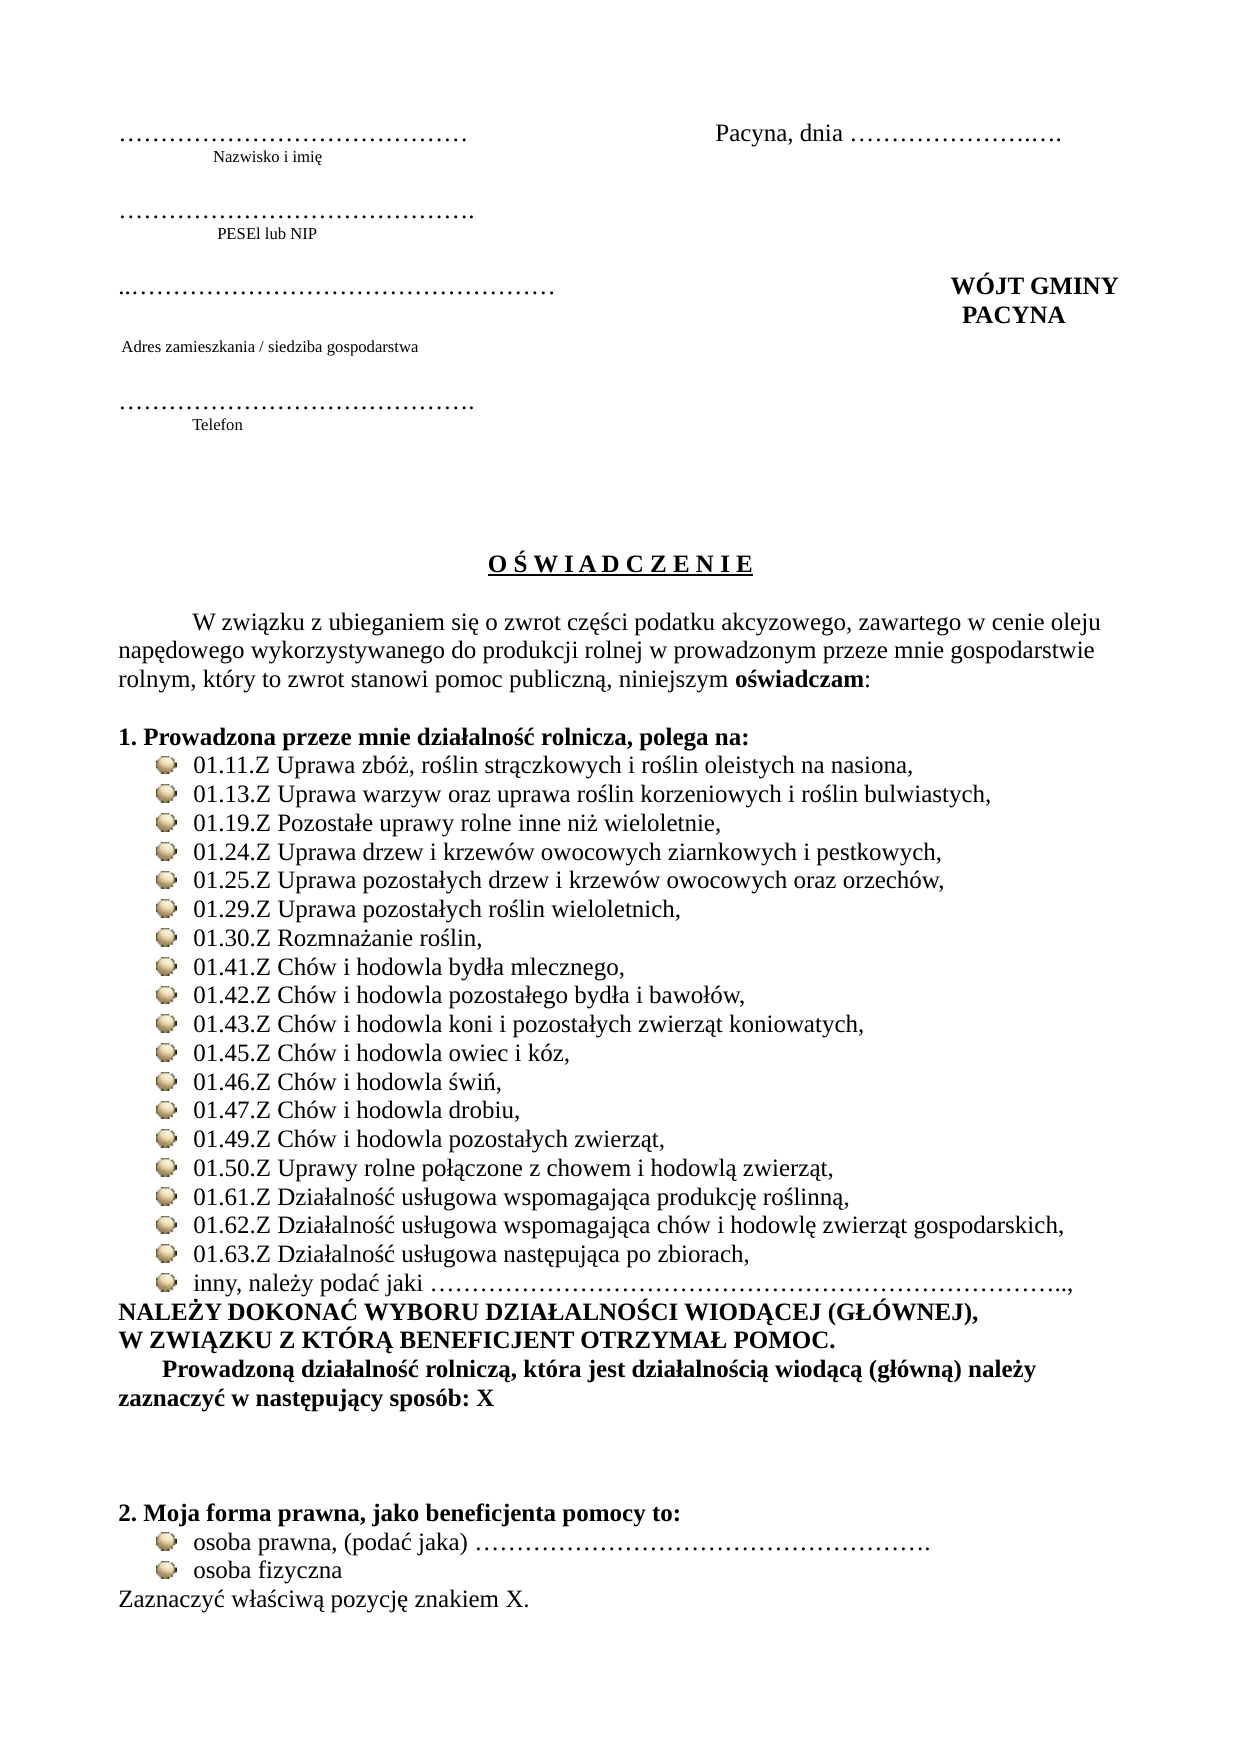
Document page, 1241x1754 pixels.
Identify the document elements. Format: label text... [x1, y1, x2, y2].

list 01.25.Z Uprawa pozostałych drzew i krzewów owocowych oraz orzechów, [156, 866, 1122, 894]
text Nazwisko i imię [118, 147, 1122, 166]
list 01.43.Z Chów i hodowla koni i pozostałych zwierząt koniowatych, [156, 1009, 1122, 1038]
list 01.41.Z Chów i hodowla bydła mlecznego, [156, 952, 1122, 981]
text 1. Prowadzona przeze mnie działalność rolnicza, polega na: [118, 722, 1122, 751]
list 01.62.Z Działalność usługowa wspomagająca chów i hodowlę zwierząt gospodarskich, [156, 1211, 1122, 1239]
list 01.24.Z Uprawa drzew i krzewów owocowych ziarnkowych i pestkowych, [156, 837, 1122, 866]
list 01.61.Z Działalność usługowa wspomagająca produkcję roślinną, [156, 1182, 1122, 1211]
text O Ś W I A D C Z E N I E [118, 549, 1122, 578]
list 01.30.Z Rozmnażanie roślin, [156, 923, 1122, 952]
text 2. Moja forma prawna, jako beneficjenta pomocy to: [118, 1498, 1122, 1527]
text Telefon [118, 415, 1122, 434]
text NALEŻY DOKONAĆ WYBORU DZIAŁALNOŚCI WIODĄCEJ (GŁÓWNEJ), W ZWIĄZKU Z KTÓRĄ BENEFICJENT OTRZYMAŁ POMOC. [118, 1297, 1122, 1354]
list 01.49.Z Chów i hodowla pozostałych zwierząt, [156, 1124, 1122, 1153]
text Zaznaczyć właściwą pozycję znakiem X. [118, 1584, 1122, 1613]
list 01.13.Z Uprawa warzyw oraz uprawa roślin korzeniowych i roślin bulwiastych, [156, 779, 1122, 808]
list inny, należy podać jaki ………………………………………………………………….., [156, 1268, 1122, 1297]
list 01.45.Z Chów i hodowla owiec i kóz, [156, 1038, 1122, 1067]
list 01.19.Z Pozostałe uprawy rolne inne niż wieloletnie, [156, 808, 1122, 837]
list 01.11.Z Uprawa zbóż, roślin strączkowych i roślin oleistych na nasiona, [156, 751, 1122, 779]
text …………………………………… Pacyna, dnia ………………….…. [118, 118, 1122, 147]
list 01.50.Z Uprawy rolne połączone z chowem i hodowlą zwierząt, [156, 1153, 1122, 1182]
list 01.42.Z Chów i hodowla pozostałego bydła i bawołów, [156, 981, 1122, 1009]
text ..…………………………………………… WÓJT GMINY PACYNA [118, 271, 1122, 329]
list 01.46.Z Chów i hodowla świń, [156, 1067, 1122, 1096]
text ……………………………………. [118, 386, 1122, 415]
text ……………………………………. [118, 195, 1122, 223]
list 01.63.Z Działalność usługowa następująca po zbiorach, [156, 1239, 1122, 1268]
list osoba fizyczna [156, 1556, 1122, 1584]
text PESEl lub NIP [118, 223, 1122, 243]
list osoba prawna, (podać jaka) ………………………………………………. [156, 1527, 1122, 1556]
list 01.47.Z Chów i hodowla drobiu, [156, 1096, 1122, 1124]
text Adres zamieszkania / siedziba gospodarstwa [118, 329, 1122, 358]
text W związku z ubieganiem się o zwrot części podatku akcyzowego, zawartego w cenie oleju napędowego wykorzystywanego do produkcji rolnej w prowadzonym przeze mnie gospodarstwie rolnym, który to zwrot stanowi pomoc publiczną, niniejszym oświadczam: [118, 607, 1122, 693]
list 01.29.Z Uprawa pozostałych roślin wieloletnich, [156, 894, 1122, 923]
text Prowadzoną działalność rolniczą, która jest działalnością wiodącą (główną) należy zaznaczyć w następujący sposób: X [118, 1354, 1122, 1412]
